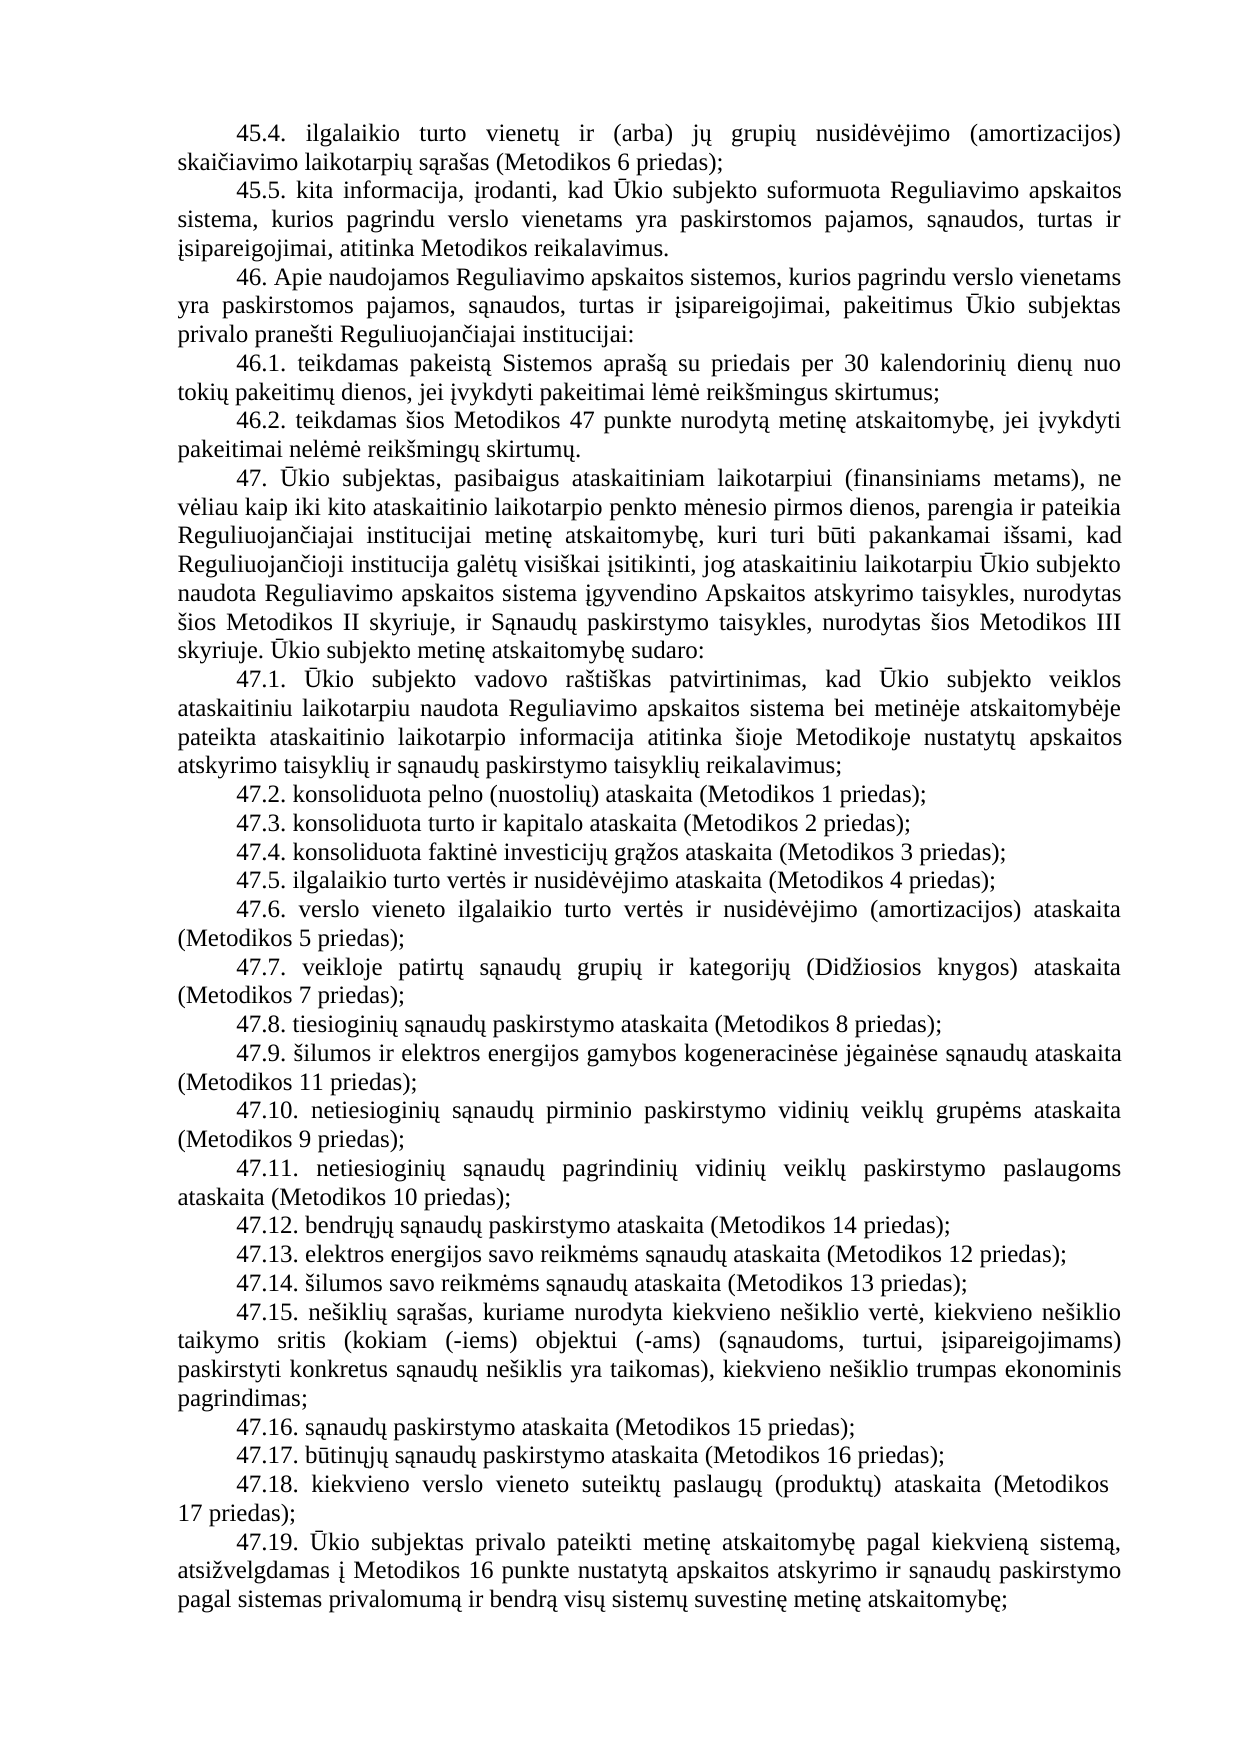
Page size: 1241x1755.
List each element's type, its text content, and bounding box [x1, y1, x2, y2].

text 45.4. ilgalaikio turto vienetų ir (arba) jų grupių nusidėvėjimo (amortizacijos) skaičiavimo laikotarpių sąrašas (Metodikos 6 priedas); [177, 118, 1122, 176]
text 47.11. netiesioginių sąnaudų pagrindinių vidinių veiklų paskirstymo paslaugoms ataskaita (Metodikos 10 priedas); [177, 1153, 1122, 1211]
text 47.9. šilumos ir elektros energijos gamybos kogeneracinėse jėgainėse sąnaudų ataskaita (Metodikos 11 priedas); [177, 1038, 1122, 1096]
text 47.7. veikloje patirtų sąnaudų grupių ir kategorijų (Didžiosios knygos) ataskaita (Metodikos 7 priedas); [177, 952, 1122, 1009]
text 47.18. kiekvieno verslo vieneto suteiktų paslaugų (produktų) ataskaita (Metodikos 17 priedas); [177, 1469, 1122, 1527]
text 46. Apie naudojamos Reguliavimo apskaitos sistemos, kurios pagrindu verslo vienetams yra paskirstomos pajamos, sąnaudos, turtas ir įsipareigojimai, pakeitimus Ūkio subjektas privalo pranešti Reguliuojančiajai institucijai: [177, 262, 1122, 348]
text 47.6. verslo vieneto ilgalaikio turto vertės ir nusidėvėjimo (amortizacijos) ataskaita (Metodikos 5 priedas); [177, 894, 1122, 952]
text 47.12. bendrųjų sąnaudų paskirstymo ataskaita (Metodikos 14 priedas); [177, 1211, 1122, 1239]
text 47.4. konsoliduota faktinė investicijų grąžos ataskaita (Metodikos 3 priedas); [177, 837, 1122, 866]
text 47.19. Ūkio subjektas privalo pateikti metinę atskaitomybę pagal kiekvieną sistemą, atsižvelgdamas į Metodikos 16 punkte nustatytą apskaitos atskyrimo ir sąnaudų paskirstymo pagal sistemas privalomumą ir bendrą visų sistemų suvestinę metinę atskaitomybę; [177, 1527, 1122, 1613]
text 46.2. teikdamas šios Metodikos 47 punkte nurodytą metinę atskaitomybę, jei įvykdyti pakeitimai nelėmė reikšmingų skirtumų. [177, 406, 1122, 463]
text 47.8. tiesioginių sąnaudų paskirstymo ataskaita (Metodikos 8 priedas); [177, 1009, 1122, 1038]
text 47.15. nešiklių sąrašas, kuriame nurodyta kiekvieno nešiklio vertė, kiekvieno nešiklio taikymo sritis (kokiam (-iems) objektui (-ams) (sąnaudoms, turtui, įsipareigojimams) paskirstyti konkretus sąnaudų nešiklis yra taikomas), kiekvieno nešiklio trumpas ekonominis pagrindimas; [177, 1297, 1122, 1412]
text 47.13. elektros energijos savo reikmėms sąnaudų ataskaita (Metodikos 12 priedas); [177, 1239, 1122, 1268]
text 47. Ūkio subjektas, pasibaigus ataskaitiniam laikotarpiui (finansiniams metams), ne vėliau kaip iki kito ataskaitinio laikotarpio penkto mėnesio pirmos dienos, parengia ir pateikia Reguliuojančiajai institucijai metinę atskaitomybę, kuri turi būti pakankamai išsami, kad Reguliuojančioji institucija galėtų visiškai įsitikinti, jog ataskaitiniu laikotarpiu Ūkio subjekto naudota Reguliavimo apskaitos sistema įgyvendino Apskaitos atskyrimo taisykles, nurodytas šios Metodikos II skyriuje, ir Sąnaudų paskirstymo taisykles, nurodytas šios Metodikos III skyriuje. Ūkio subjekto metinę atskaitomybę sudaro: [177, 463, 1122, 664]
text 46.1. teikdamas pakeistą Sistemos aprašą su priedais per 30 kalendorinių dienų nuo tokių pakeitimų dienos, jei įvykdyti pakeitimai lėmė reikšmingus skirtumus; [177, 348, 1122, 406]
text 47.3. konsoliduota turto ir kapitalo ataskaita (Metodikos 2 priedas); [177, 808, 1122, 837]
text 47.17. būtinųjų sąnaudų paskirstymo ataskaita (Metodikos 16 priedas); [177, 1441, 1122, 1469]
text 47.1. Ūkio subjekto vadovo raštiškas patvirtinimas, kad Ūkio subjekto veiklos ataskaitiniu laikotarpiu naudota Reguliavimo apskaitos sistema bei metinėje atskaitomybėje pateikta ataskaitinio laikotarpio informacija atitinka šioje Metodikoje nustatytų apskaitos atskyrimo taisyklių ir sąnaudų paskirstymo taisyklių reikalavimus; [177, 664, 1122, 779]
text 47.5. ilgalaikio turto vertės ir nusidėvėjimo ataskaita (Metodikos 4 priedas); [177, 866, 1122, 894]
text 47.16. sąnaudų paskirstymo ataskaita (Metodikos 15 priedas); [177, 1412, 1122, 1441]
text 47.10. netiesioginių sąnaudų pirminio paskirstymo vidinių veiklų grupėms ataskaita (Metodikos 9 priedas); [177, 1096, 1122, 1153]
text 47.2. konsoliduota pelno (nuostolių) ataskaita (Metodikos 1 priedas); [177, 779, 1122, 808]
text 45.5. kita informacija, įrodanti, kad Ūkio subjekto suformuota Reguliavimo apskaitos sistema, kurios pagrindu verslo vienetams yra paskirstomos pajamos, sąnaudos, turtas ir įsipareigojimai, atitinka Metodikos reikalavimus. [177, 176, 1122, 262]
text 47.14. šilumos savo reikmėms sąnaudų ataskaita (Metodikos 13 priedas); [177, 1268, 1122, 1297]
